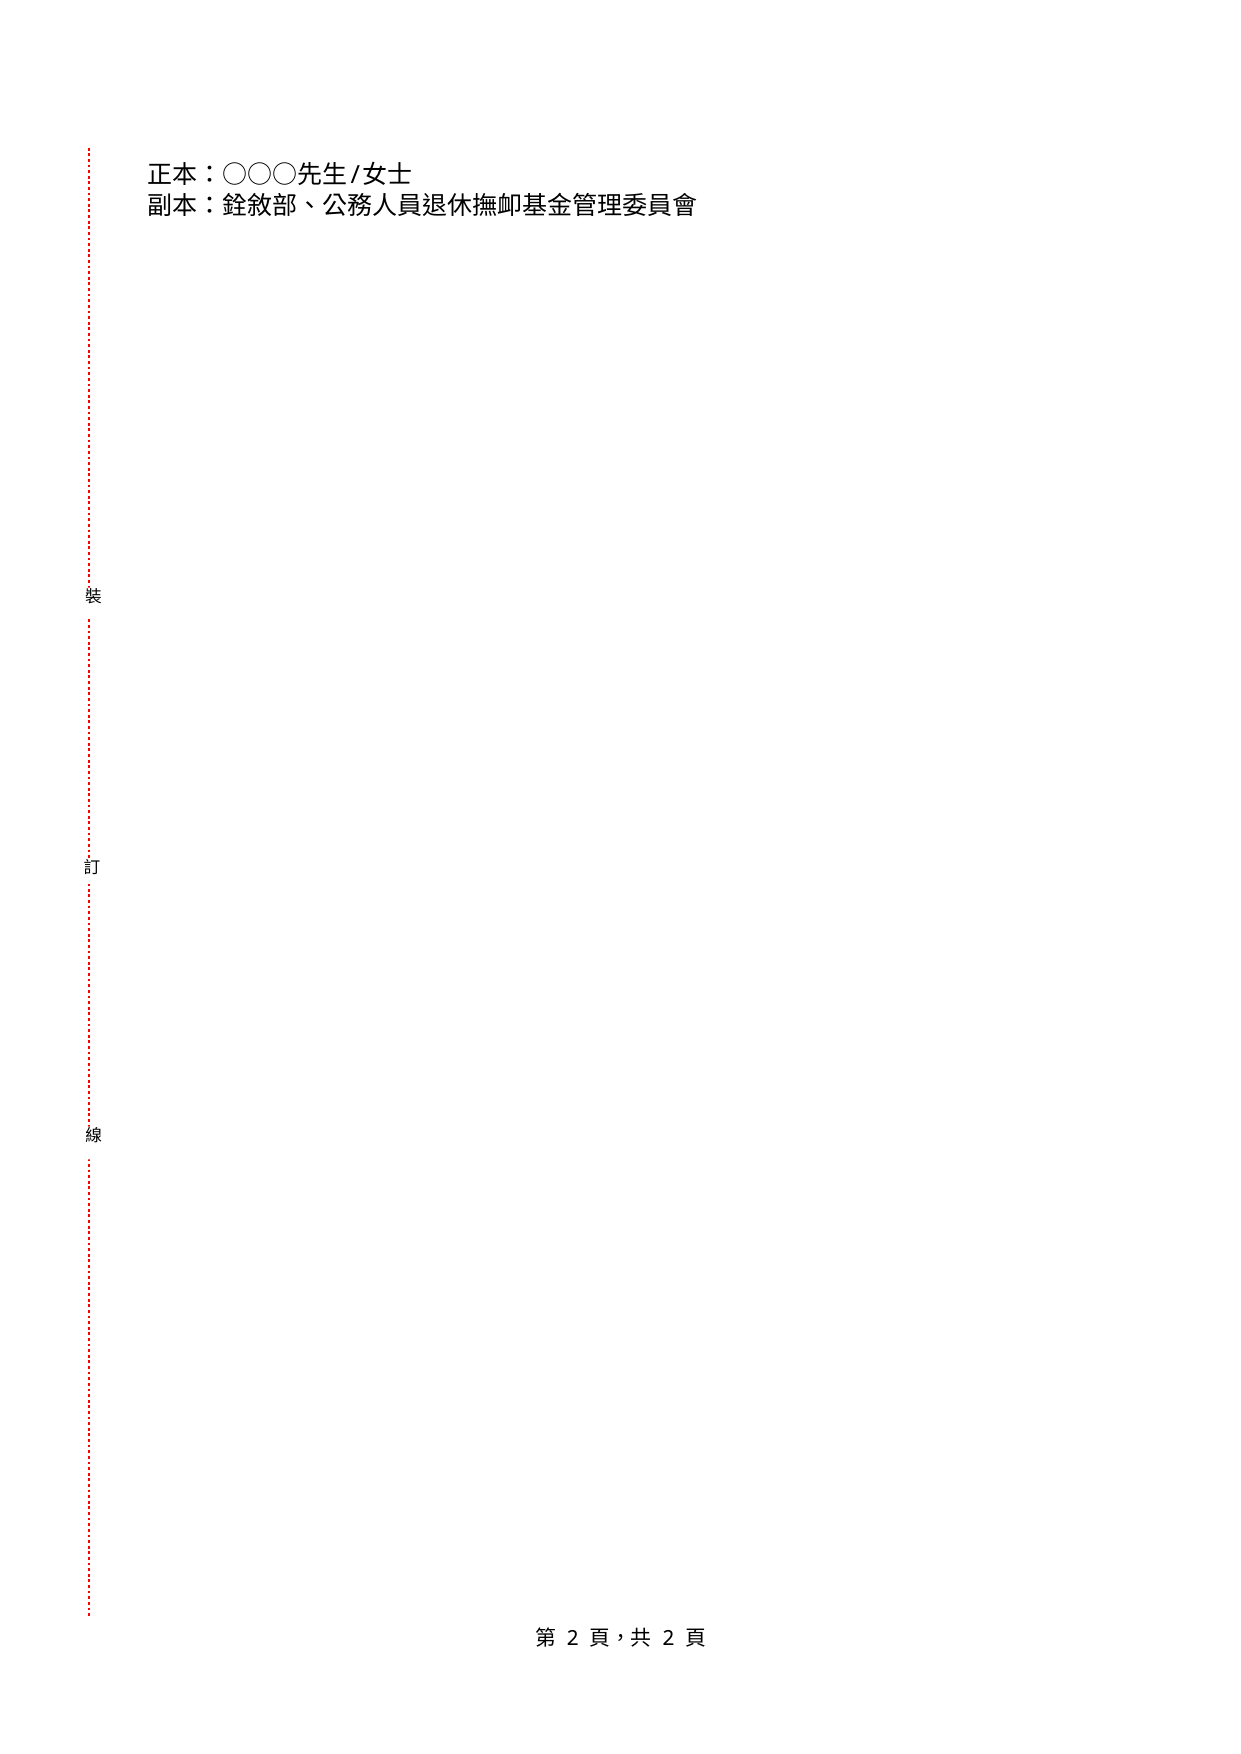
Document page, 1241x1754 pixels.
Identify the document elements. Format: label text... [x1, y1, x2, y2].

text 副本：銓敘部、公務人員退休撫卹基金管理委員會 [148, 189, 1092, 221]
text 正本：○○○先生/女士 [148, 158, 1092, 189]
